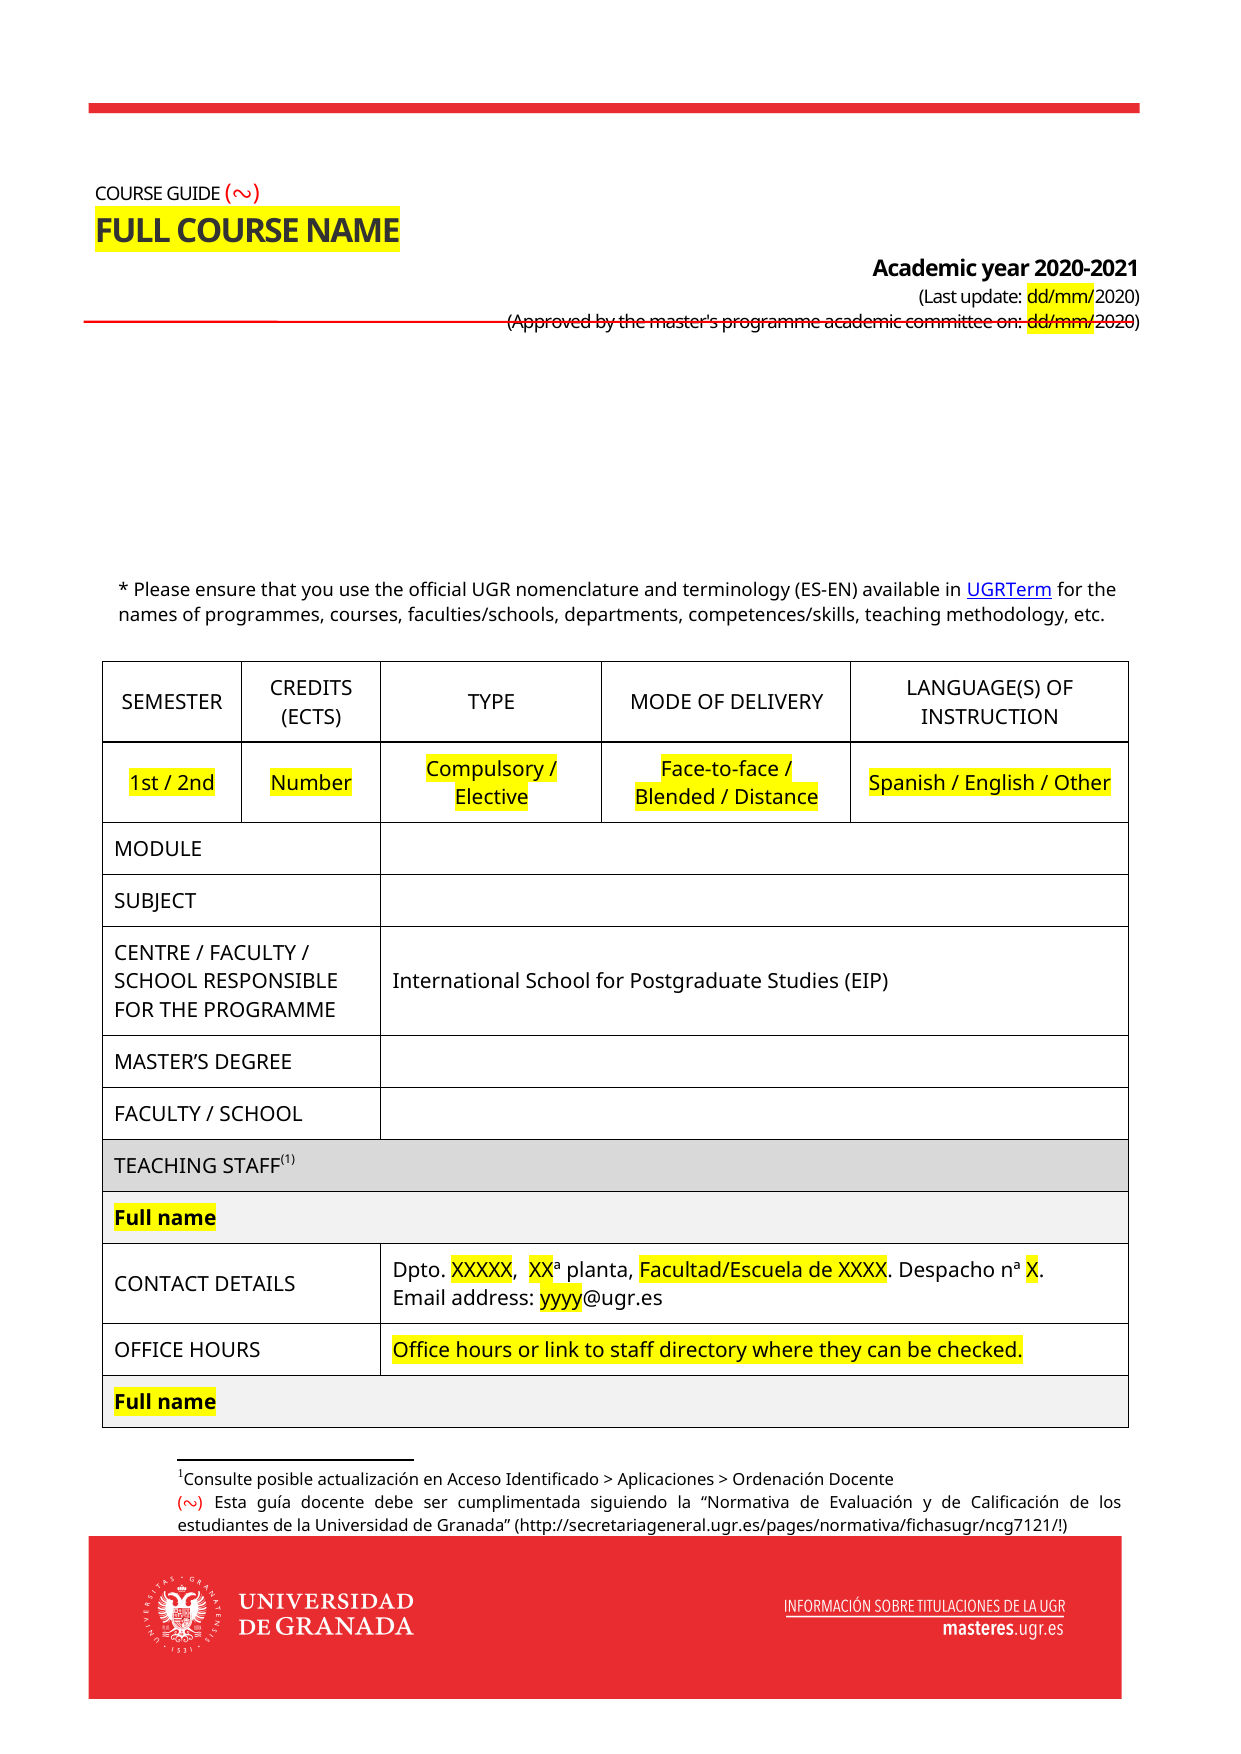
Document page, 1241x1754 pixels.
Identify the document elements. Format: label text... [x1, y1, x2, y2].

table_cell International School for Postgraduate Studies (EIP) [381, 927, 1128, 1035]
table_header TYPE [381, 662, 601, 741]
text Academic year 2020-2021 [94, 252, 1140, 283]
table_cell CENTRE / FACULTY / SCHOOL RESPONSiBLE for the Programme [103, 927, 380, 1035]
table_cell 1st / 2nd [103, 743, 241, 822]
table_header Language(s) of instruction [851, 662, 1128, 741]
table_cell Full name [103, 1192, 1128, 1243]
table_cell Spanish / English / Other [851, 743, 1128, 822]
table_cell Full name [103, 1376, 1128, 1427]
table_cell MODULE [103, 823, 380, 874]
text * Please ensure that you use the official UGR nomenclature and terminology (ES-EN) available in UGRTerm for the names of programmes, courses, faculties/schools, departments, competences/skills, teaching methodology, etc. [118, 576, 1122, 627]
table_cell MASTER’S DEGREE [103, 1036, 380, 1087]
text FULL COURSE NAME [94, 206, 1140, 252]
table_header SEMESTER [103, 662, 241, 741]
table_cell [381, 875, 1128, 926]
text (Last update: dd/mm/2020) [94, 283, 1140, 309]
table_header MODE OF DELIVERY [602, 662, 850, 741]
table_cell Office hours or link to staff directory where they can be checked. [381, 1324, 1128, 1375]
table_cell SUBJECT [103, 875, 380, 926]
picture [88, 1536, 1122, 1699]
table_cell Faculty / School [103, 1088, 380, 1139]
table_cell [381, 823, 1128, 874]
table_cell Compulsory / Elective [381, 743, 601, 822]
table_cell Face-to-face / Blended / Distance [602, 743, 850, 822]
table_cell Contact Details [103, 1244, 380, 1323]
table_cell OFFICE HOURS [103, 1324, 380, 1375]
table_cell Number [242, 743, 380, 822]
table_cell [381, 1088, 1128, 1139]
table_cell [381, 1036, 1128, 1087]
table_cell Dpto. XXXXX, XXª planta, Facultad/Escuela de XXXX. Despacho nª X. Email address: yyyy@ugr.es [381, 1244, 1128, 1323]
text COURSE GUIDE (∾) [94, 177, 1140, 206]
table_header CREDITS (ECTS) [242, 662, 380, 741]
table_cell TEACHING STAFF() [103, 1140, 1128, 1191]
picture [88, 103, 1140, 172]
text (Approved by the master's programme academic committee on: dd/mm/2020) [94, 309, 1140, 334]
